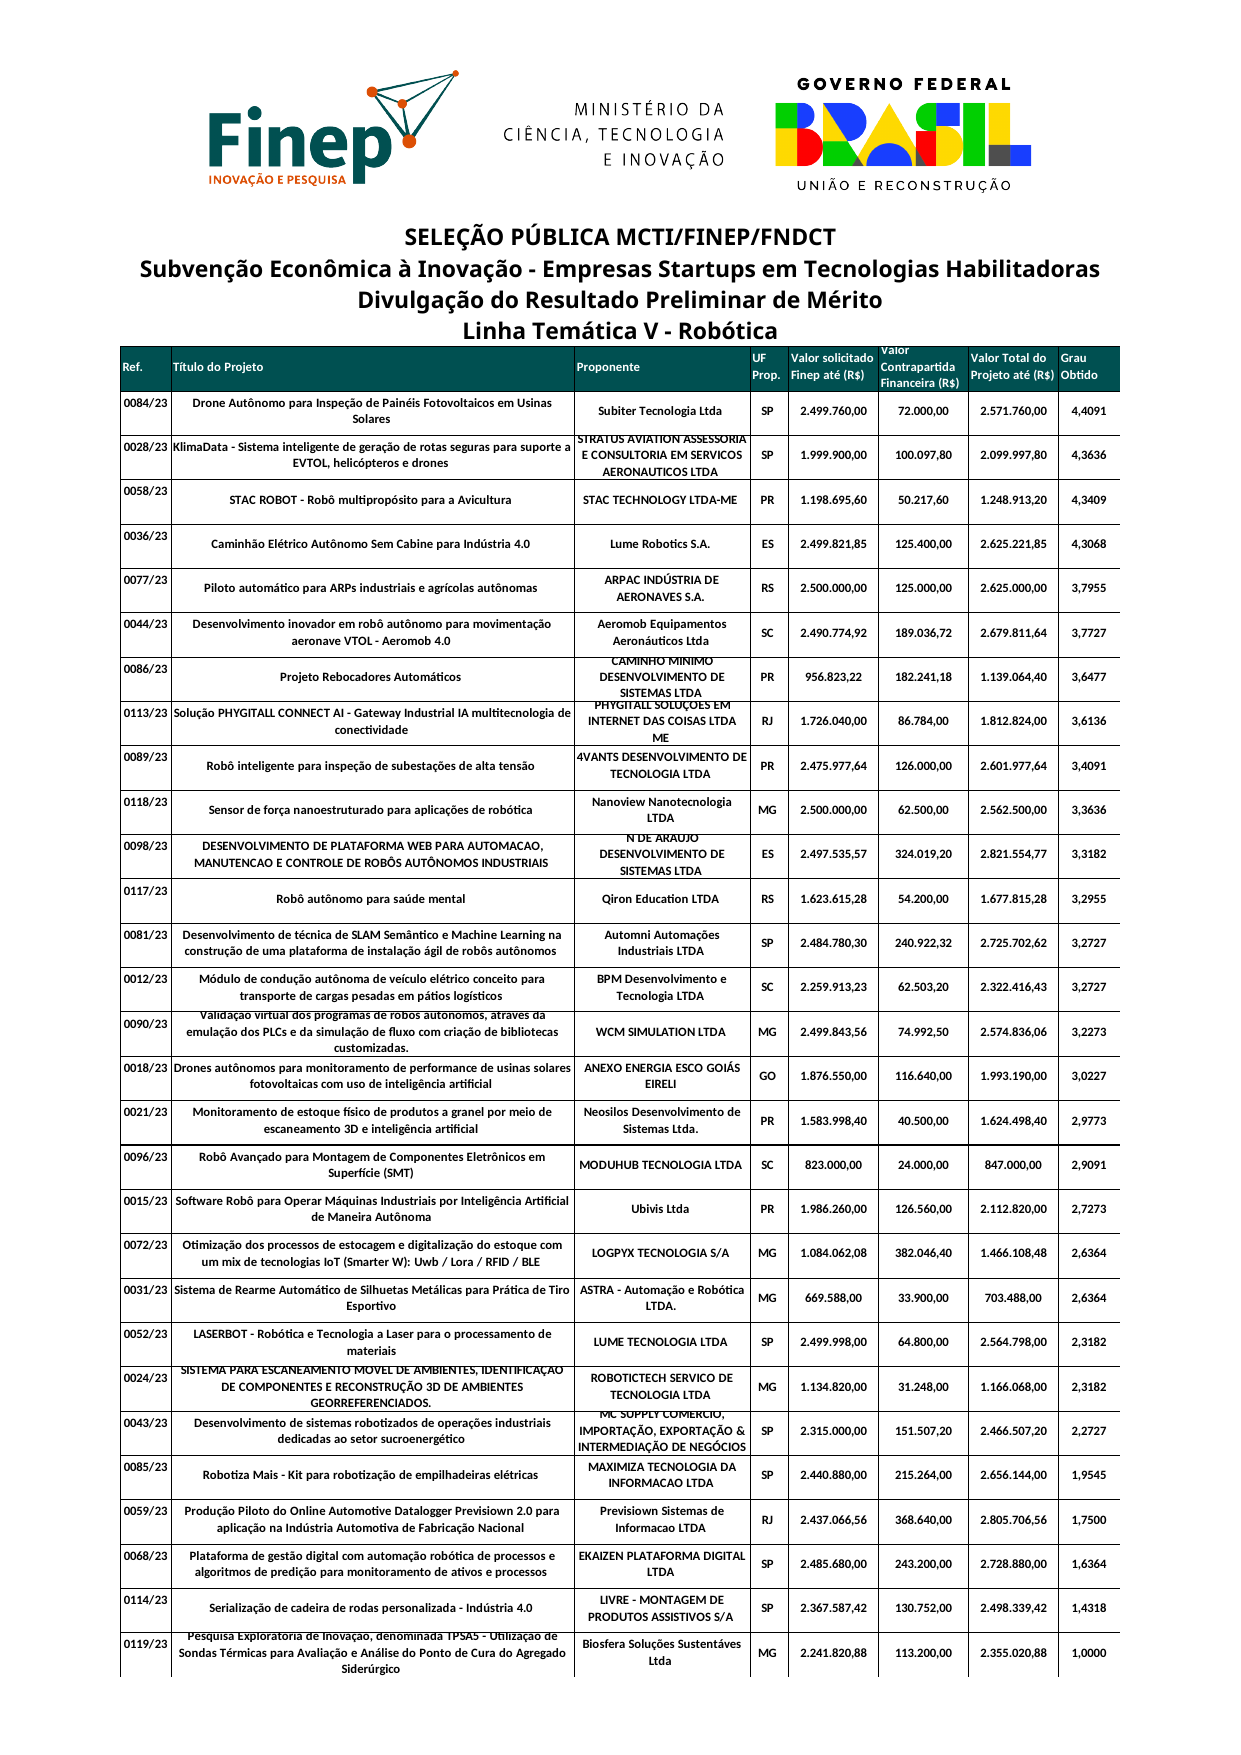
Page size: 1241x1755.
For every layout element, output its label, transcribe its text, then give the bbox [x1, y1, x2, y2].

text Divulgação do Resultado Preliminar de Mérito [118, 284, 1122, 315]
text SELEÇÃO PÚBLICA MCTI/FINEP/FNDCT [118, 221, 1122, 252]
text Linha Temática V - Robótica [118, 315, 1122, 346]
text Subvenção Econômica à Inovação - Empresas Startups em Tecnologias Habilitadoras [118, 252, 1122, 284]
